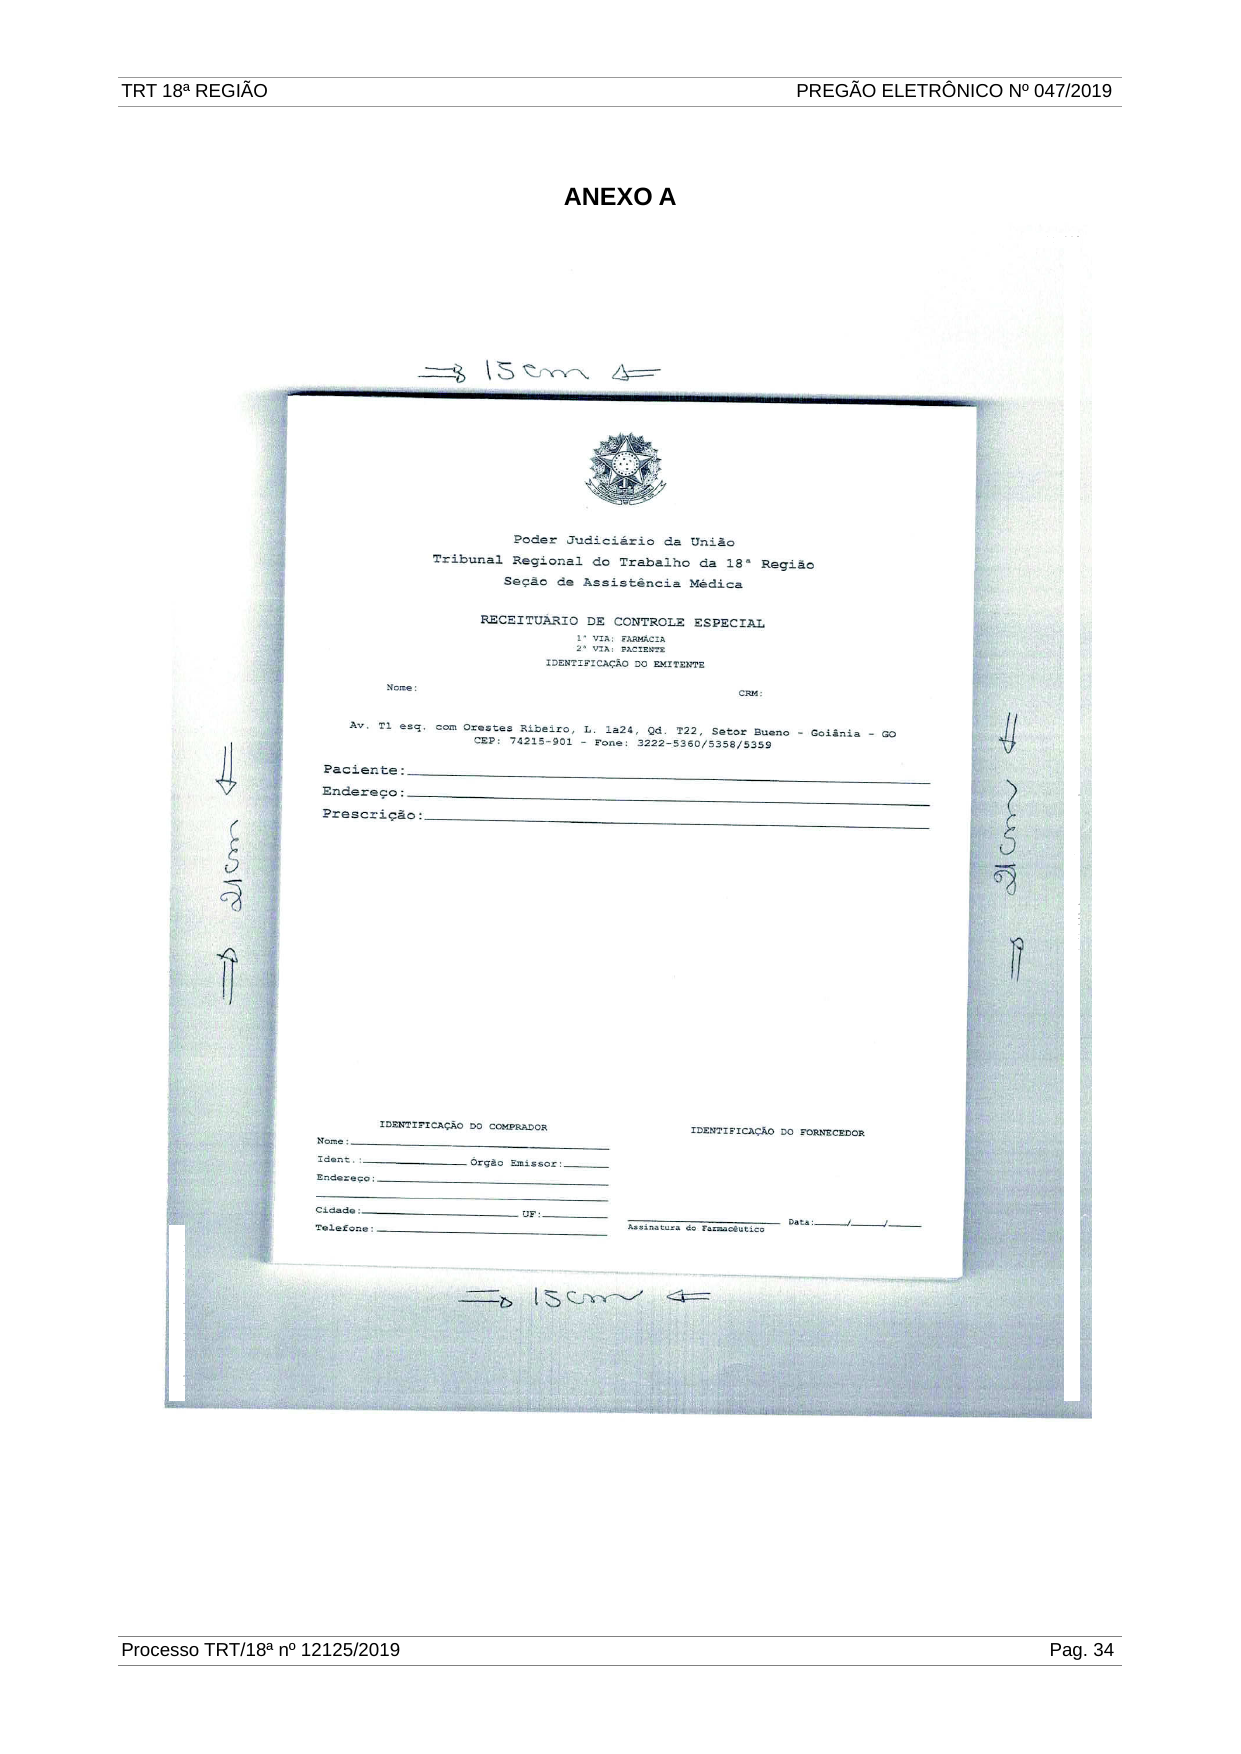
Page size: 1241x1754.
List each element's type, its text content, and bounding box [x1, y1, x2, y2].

picture [157, 222, 1092, 1422]
text ANEXO A [118, 182, 1122, 211]
